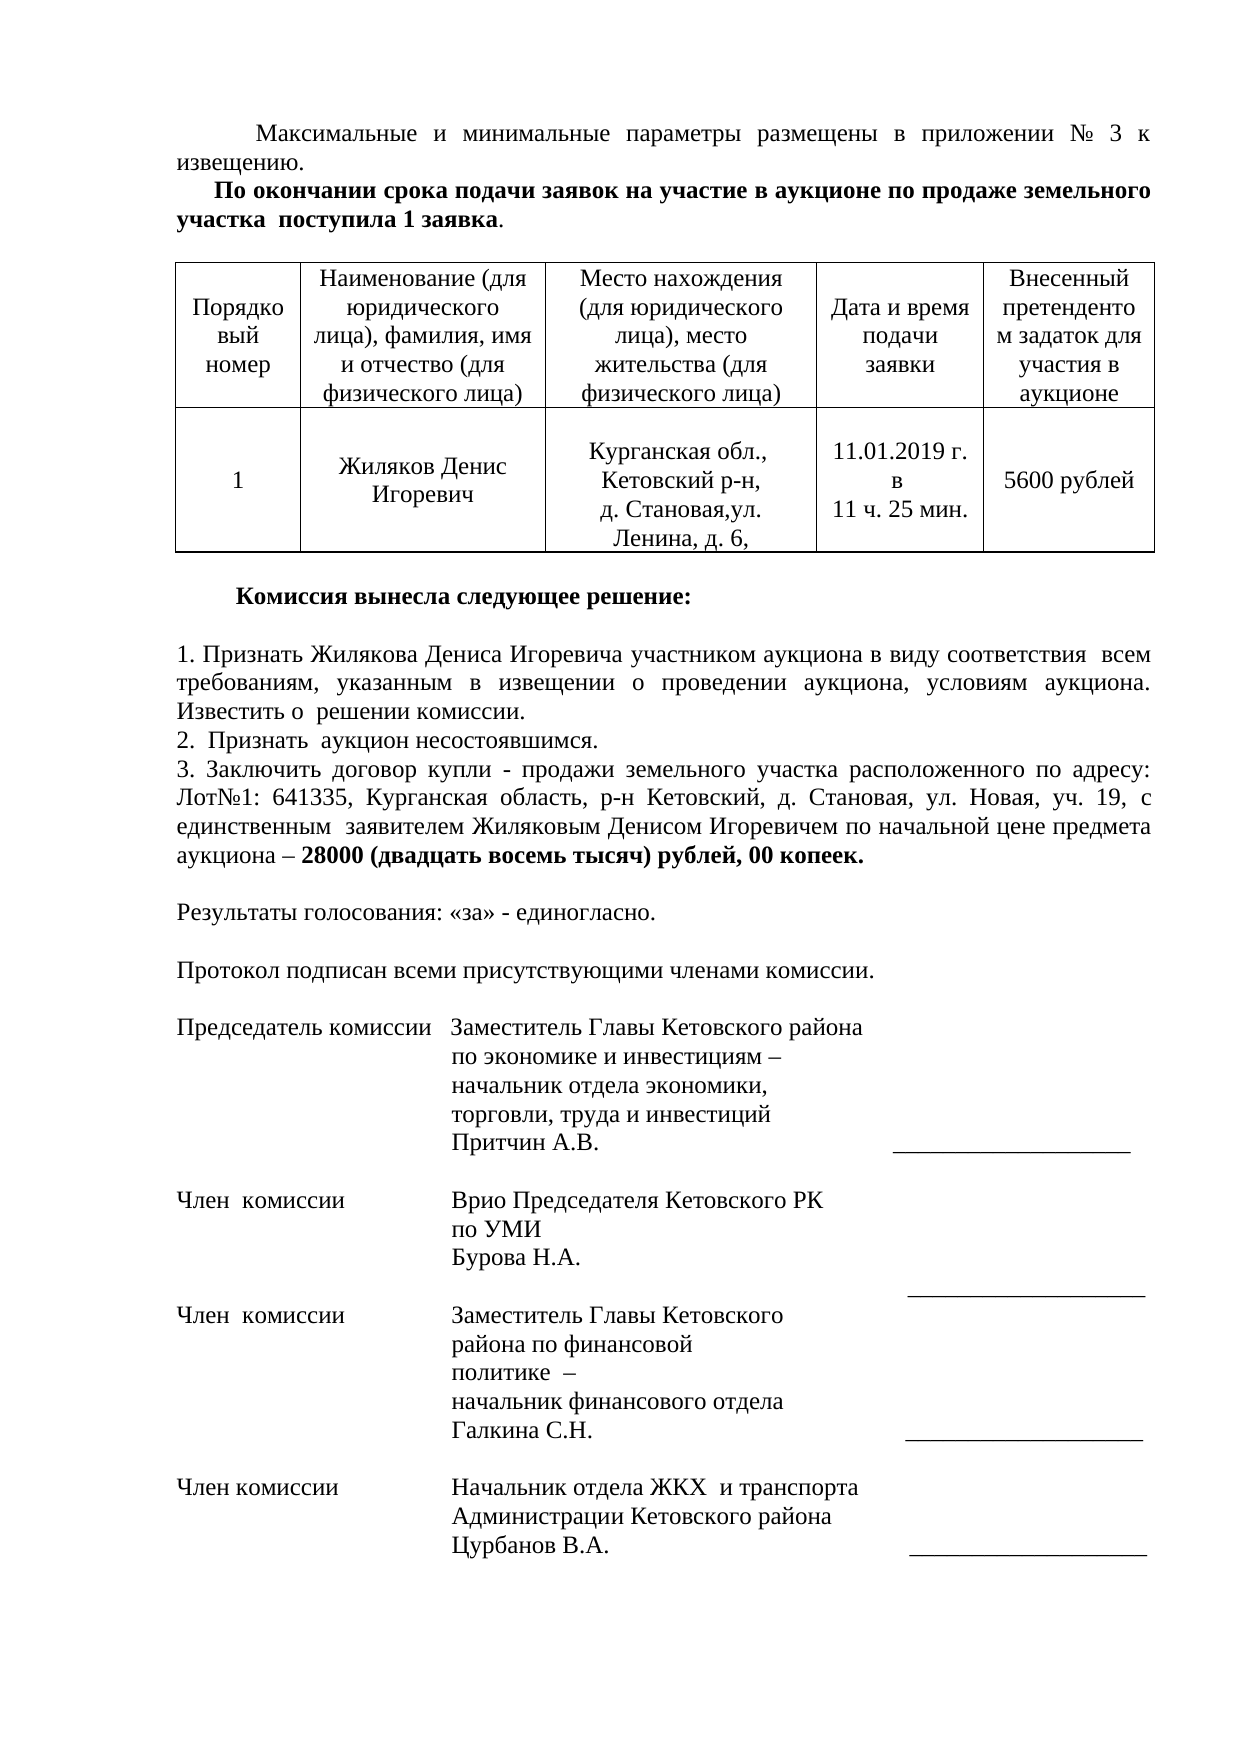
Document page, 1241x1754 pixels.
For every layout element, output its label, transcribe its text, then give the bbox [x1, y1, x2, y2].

text Член комиссии Начальник отдела ЖКХ и транспорта [176, 1472, 1152, 1501]
text По окончании срока подачи заявок на участие в аукционе по продаже земельного участка поступила 1 заявка. [176, 176, 1152, 233]
text Председатель комиссии Заместитель Главы Кетовского района [176, 1012, 1152, 1041]
text Притчин А.В. ___________________ [176, 1127, 1152, 1156]
text 1. Признать Жилякова Дениса Игоревича участником аукциона в виду соответствия всем требованиям, указанным в извещении о проведении аукциона, условиям аукциона. Известить о решении комиссии. [176, 639, 1152, 725]
text по экономике и инвестициям – [176, 1041, 1152, 1070]
text Комиссия вынесла следующее решение: [176, 581, 1152, 610]
table_cell 1 [176, 408, 300, 551]
text Член комиссии Заместитель Главы Кетовского [176, 1300, 1152, 1329]
text начальник отдела экономики, [176, 1070, 1152, 1099]
text Бурова Н.А. [176, 1242, 1152, 1271]
text по УМИ [176, 1214, 1152, 1242]
text Цурбанов В.А. ___________________ [176, 1530, 1152, 1559]
text ___________________ [176, 1271, 1152, 1300]
table_header Внесенный претендентом задаток для участия в аукционе [984, 263, 1154, 407]
table_cell Курганская обл., Кетовский р-н, д. Становая,ул. Ленина, д. 6, [546, 408, 816, 551]
text Результаты голосования: «за» - единогласно. [176, 897, 1152, 926]
text Администрации Кетовского района [176, 1501, 1152, 1530]
table_cell Жиляков Денис Игоревич [301, 408, 545, 551]
text торговли, труда и инвестиций [176, 1099, 1152, 1127]
table_header Дата и время подачи заявки [817, 263, 983, 407]
text политике – [176, 1357, 1152, 1386]
table_cell 11.01.2019 г. в 11 ч. 25 мин. [817, 408, 983, 551]
table_cell 5600 рублей [984, 408, 1154, 551]
text Протокол подписан всеми присутствующими членами комиссии. [176, 955, 1152, 984]
list 2. Признать аукцион несостоявшимся. [176, 725, 1152, 754]
list 3. Заключить договор купли - продажи земельного участка расположенного по адресу: Лот№1: 641335, Курганская область, р-н Кетовский, д. Становая, ул. Новая, уч. 19, с единственным заявителем Жиляковым Денисом Игоревичем по начальной цене предмета аукциона – 28000 (двадцать восемь тысяч) рублей, 00 копеек. [176, 754, 1152, 869]
table_header Наименование (для юридического лица), фамилия, имя и отчество (для физического лица) [301, 263, 545, 407]
text Член комиссии Врио Председателя Кетовского РК [176, 1185, 1152, 1214]
text Галкина С.Н. ___________________ [176, 1415, 1152, 1444]
table_header Место нахождения (для юридического лица), место жительства (для физического лица) [546, 263, 816, 407]
text Максимальные и минимальные параметры размещены в приложении № 3 к извещению. [176, 118, 1152, 176]
table_header Порядковый номер [176, 263, 300, 407]
text района по финансовой [176, 1329, 1152, 1357]
text начальник финансового отдела [176, 1386, 1152, 1415]
